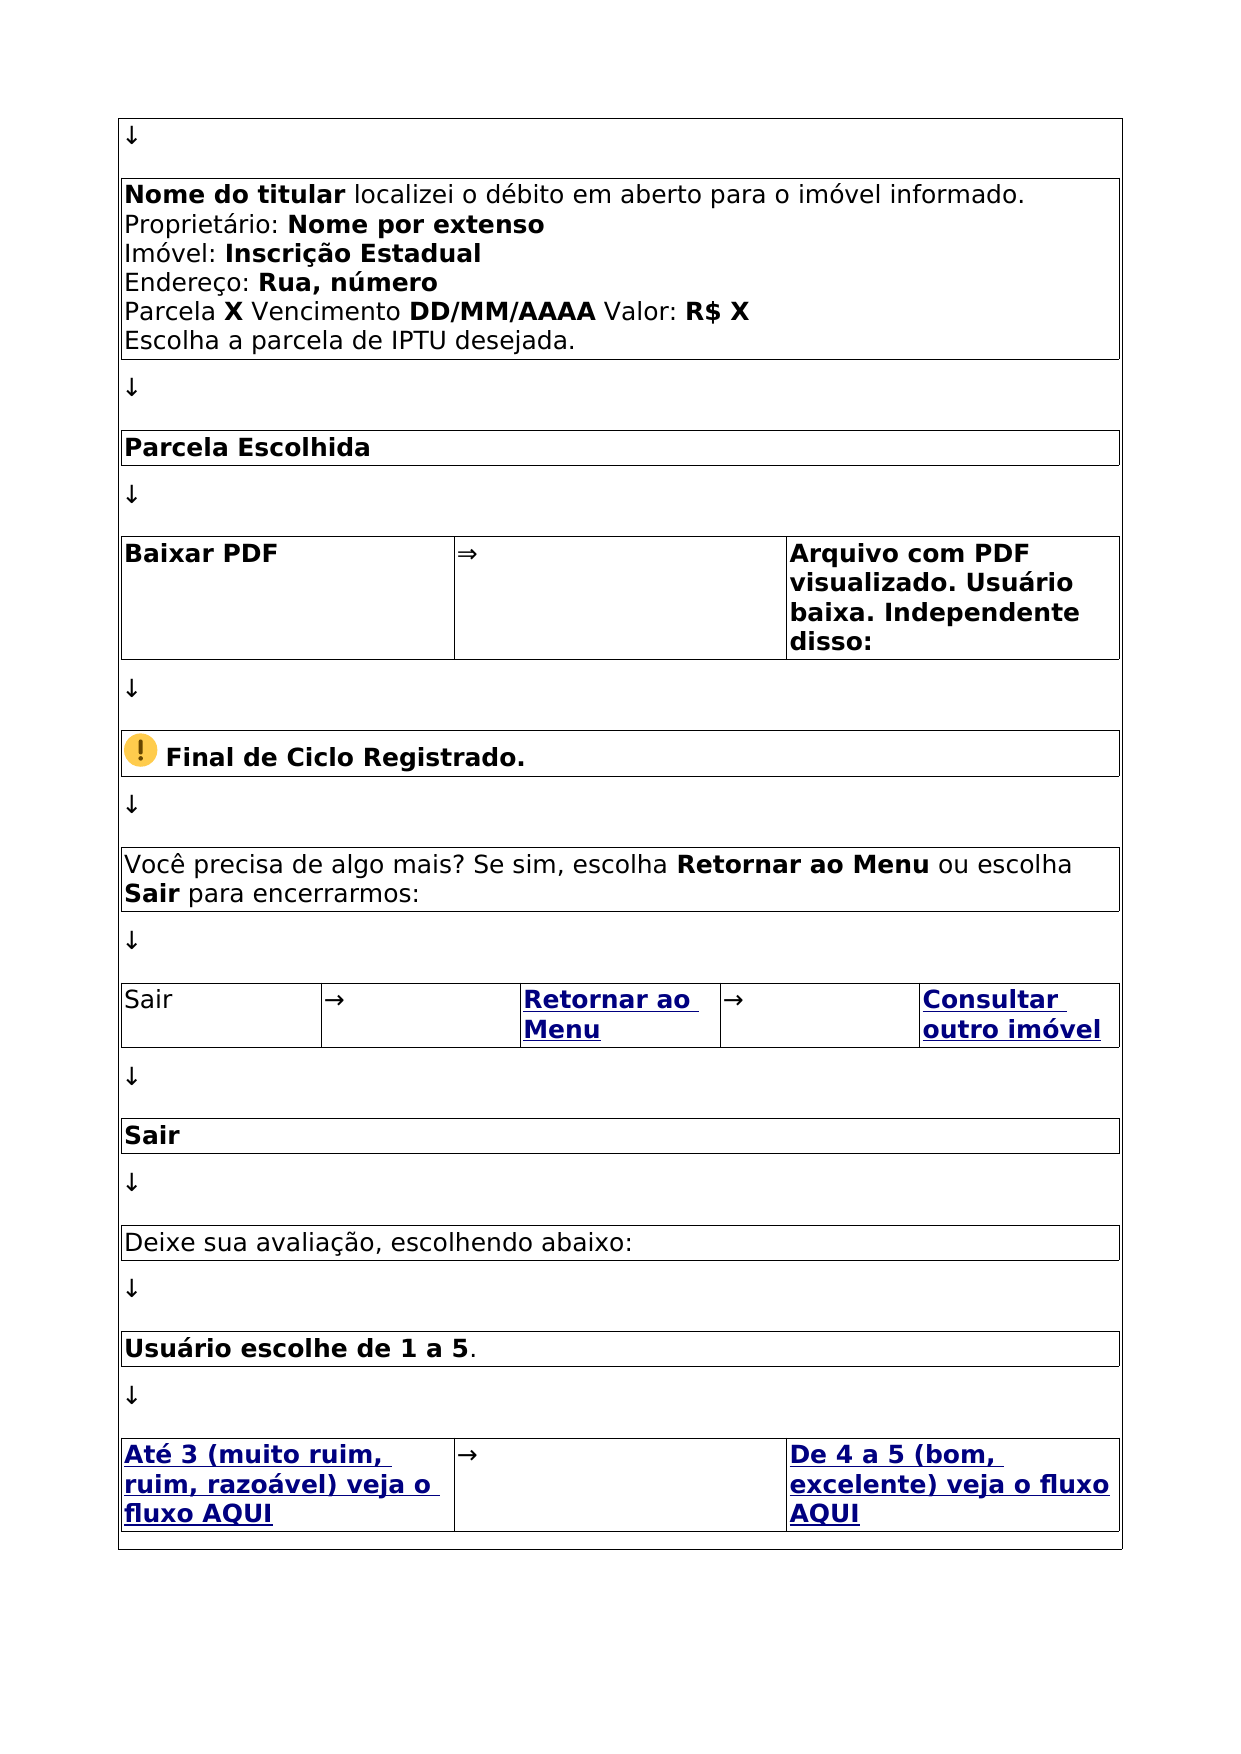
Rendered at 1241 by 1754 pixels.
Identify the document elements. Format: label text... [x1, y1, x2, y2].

table_header Nome do titular localizei o débito em aberto para o imóvel informado. Proprietário: Nome por extenso Imóvel: Inscrição Estadual Endereço: Rua, número Parcela X Vencimento DD/MM/AAAA Valor: R$ X Escolha a parcela de IPTU desejada. [122, 179, 1119, 358]
table_header → [455, 1439, 786, 1531]
table_header Deixe sua avaliação, escolhendo abaixo: [122, 1226, 1119, 1260]
table_header ⇒ [455, 537, 786, 659]
table_header Sair [122, 984, 321, 1047]
table_header Consultar outro imóvel [920, 984, 1119, 1047]
table_header Retornar ao Menu [521, 984, 720, 1047]
table_header Baixar PDF [122, 537, 454, 659]
table_header Você precisa de algo mais? Se sim, escolha Retornar ao Menu ou escolha Sair para encerrarmos: [122, 848, 1119, 911]
table_header ↓ ↓ ↓ ↓ ↓ ↓ ↓ ↓ ↓ ↓ [119, 119, 1122, 1549]
table_header → [721, 984, 919, 1047]
table_header Final de Ciclo Registrado. [122, 731, 1119, 776]
table_header Sair [122, 1119, 1119, 1153]
table_header Até 3 (muito ruim, ruim, razoável) veja o fluxo AQUI [122, 1439, 454, 1531]
table_header De 4 a 5 (bom, excelente) veja o fluxo AQUI [787, 1439, 1119, 1531]
table_header Arquivo com PDF visualizado. Usuário baixa. Independente disso: [787, 537, 1119, 659]
table_header → [322, 984, 520, 1047]
table_header Parcela Escolhida [122, 431, 1119, 465]
table_header Usuário escolhe de 1 a 5. [122, 1332, 1119, 1366]
